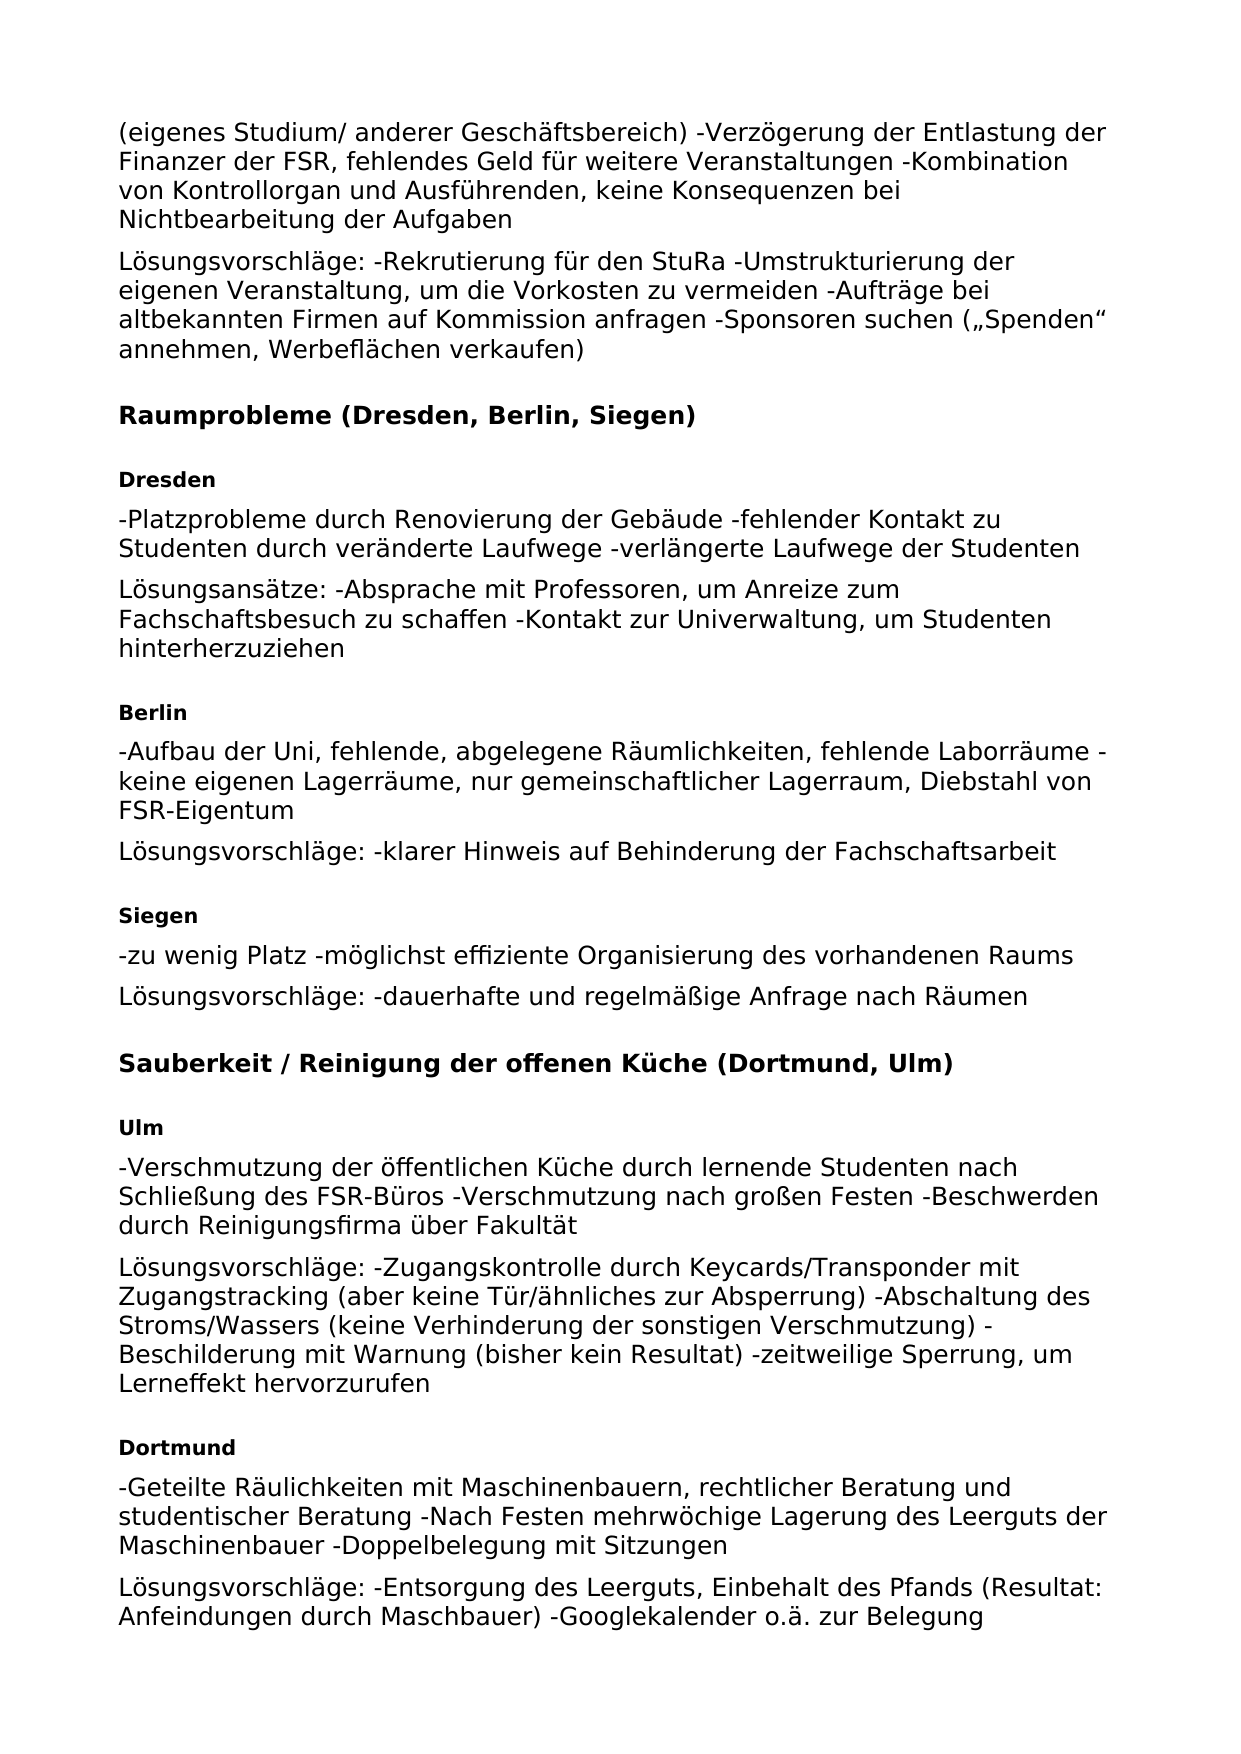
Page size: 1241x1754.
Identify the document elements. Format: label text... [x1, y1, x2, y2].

text -Aufbau der Uni, fehlende, abgelegene Räumlichkeiten, fehlende Laborräume -keine eigenen Lagerräume, nur gemeinschaftlicher Lagerraum, Diebstahl von FSR-Eigentum [118, 737, 1122, 825]
text -Verschmutzung der öffentlichen Küche durch lernende Studenten nach Schließung des FSR-Büros -Verschmutzung nach großen Festen -Beschwerden durch Reinigungsfirma über Fakultät [118, 1153, 1122, 1240]
text Lösungsvorschläge: -dauerhafte und regelmäßige Anfrage nach Räumen [118, 983, 1122, 1012]
text -Geteilte Räulichkeiten mit Maschinenbauern, rechtlicher Beratung und studentischer Beratung -Nach Festen mehrwöchige Lagerung des Leerguts der Maschinenbauer -Doppelbelegung mit Sitzungen [118, 1473, 1122, 1560]
subtitle Ulm [118, 1116, 1122, 1140]
subtitle Berlin [118, 701, 1122, 725]
text Lösungsvorschläge: -Rekrutierung für den StuRa -Umstrukturierung der eigenen Veranstaltung, um die Vorkosten zu vermeiden -Aufträge bei altbekannten Firmen auf Kommission anfragen -Sponsoren suchen („Spenden“ annehmen, Werbeflächen verkaufen) [118, 247, 1122, 364]
subtitle Raumprobleme (Dresden, Berlin, Siegen) [118, 401, 1122, 431]
text Lösungsvorschläge: -klarer Hinweis auf Behinderung der Fachschaftsarbeit [118, 837, 1122, 867]
text Lösungsvorschläge: -Entsorgung des Leerguts, Einbehalt des Pfands (Resultat: Anfeindungen durch Maschbauer) -Googlekalender o.ä. zur Belegung [118, 1573, 1122, 1631]
subtitle Dresden [118, 468, 1122, 492]
text -Platzprobleme durch Renovierung der Gebäude -fehlender Kontakt zu Studenten durch veränderte Laufwege -verlängerte Laufwege der Studenten [118, 505, 1122, 563]
text Lösungsvorschläge: -Zugangskontrolle durch Keycards/Transponder mit Zugangstracking (aber keine Tür/ähnliches zur Absperrung) -Abschaltung des Stroms/Wassers (keine Verhinderung der sonstigen Verschmutzung) -Beschilderung mit Warnung (bisher kein Resultat) -zeitweilige Sperrung, um Lerneffekt hervorzurufen [118, 1253, 1122, 1398]
text Lösungsansätze: -Absprache mit Professoren, um Anreize zum Fachschaftsbesuch zu schaffen -Kontakt zur Univerwaltung, um Studenten hinterherzuziehen [118, 576, 1122, 663]
text -zu wenig Platz -möglichst effiziente Organisierung des vorhandenen Raums [118, 941, 1122, 970]
subtitle Dortmund [118, 1436, 1122, 1460]
subtitle Siegen [118, 904, 1122, 928]
subtitle Sauberkeit / Reinigung der offenen Küche (Dortmund, Ulm) [118, 1049, 1122, 1078]
text (eigenes Studium/ anderer Geschäftsbereich) -Verzögerung der Entlastung der Finanzer der FSR, fehlendes Geld für weitere Veranstaltungen -Kombination von Kontrollorgan und Ausführenden, keine Konsequenzen bei Nichtbearbeitung der Aufgaben [118, 118, 1122, 235]
